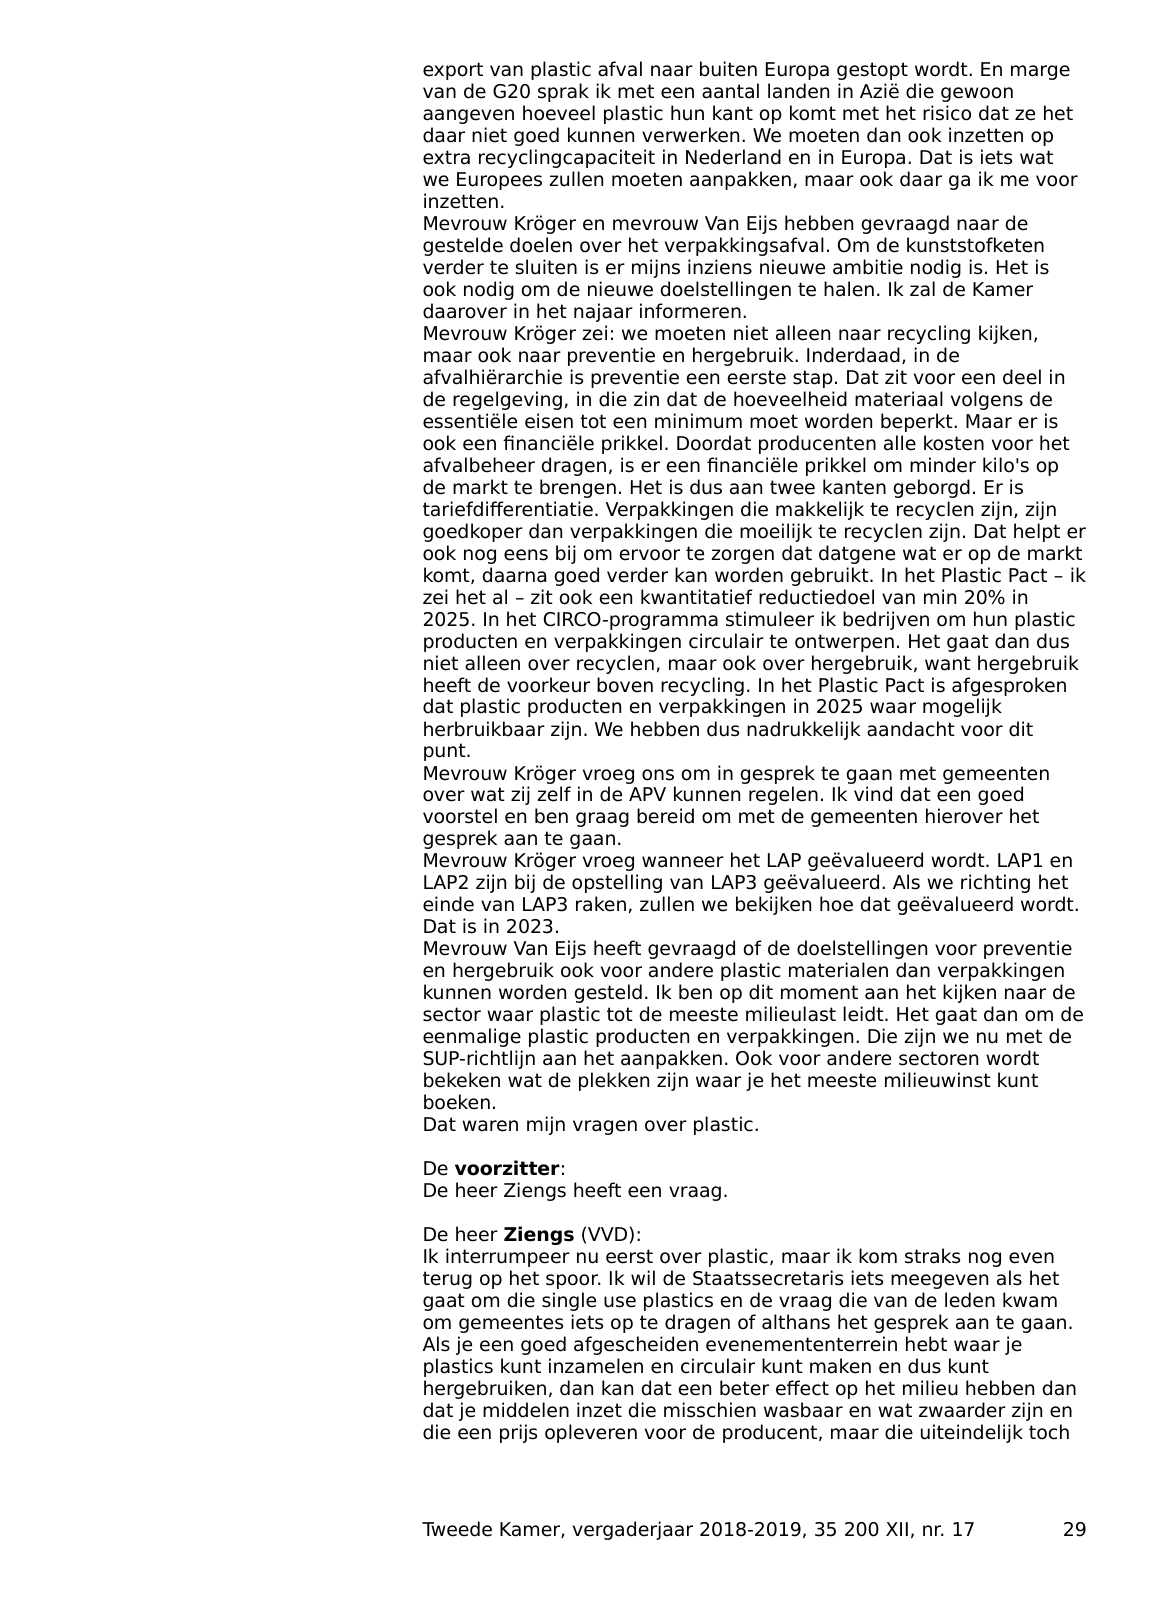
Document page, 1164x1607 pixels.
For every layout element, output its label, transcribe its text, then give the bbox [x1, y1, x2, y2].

text De voorzitter: [422, 1158, 1087, 1180]
text export van plastic afval naar buiten Europa gestopt wordt. En marge van de G20 sprak ik met een aantal landen in Azië die gewoon aangeven hoeveel plastic hun kant op komt met het risico dat ze het daar niet goed kunnen verwerken. We moeten dan ook inzetten op extra recyclingcapaciteit in Nederland en in Europa. Dat is iets wat we Europees zullen moeten aanpakken, maar ook daar ga ik me voor inzetten. [422, 59, 1087, 213]
text Dat waren mijn vragen over plastic. [422, 1114, 1087, 1136]
text Mevrouw Van Eijs heeft gevraagd of de doelstellingen voor preventie en hergebruik ook voor andere plastic materialen dan verpakkingen kunnen worden gesteld. Ik ben op dit moment aan het kijken naar de sector waar plastic tot de meeste milieulast leidt. Het gaat dan om de eenmalige plastic producten en verpakkingen. Die zijn we nu met de SUP-richtlijn aan het aanpakken. Ook voor andere sectoren wordt bekeken wat de plekken zijn waar je het meeste milieuwinst kunt boeken. [422, 938, 1087, 1114]
text Mevrouw Kröger vroeg ons om in gesprek te gaan met gemeenten over wat zij zelf in de APV kunnen regelen. Ik vind dat een goed voorstel en ben graag bereid om met de gemeenten hierover het gesprek aan te gaan. [422, 762, 1087, 850]
text Mevrouw Kröger en mevrouw Van Eijs hebben gevraagd naar de gestelde doelen over het verpakkingsafval. Om de kunststofketen verder te sluiten is er mijns inziens nieuwe ambitie nodig is. Het is ook nodig om de nieuwe doelstellingen te halen. Ik zal de Kamer daarover in het najaar informeren. [422, 213, 1087, 323]
text De heer Ziengs (VVD): [422, 1224, 1087, 1246]
text Mevrouw Kröger zei: we moeten niet alleen naar recycling kijken, maar ook naar preventie en hergebruik. Inderdaad, in de afvalhiërarchie is preventie een eerste stap. Dat zit voor een deel in de regelgeving, in die zin dat de hoeveelheid materiaal volgens de essentiële eisen tot een minimum moet worden beperkt. Maar er is ook een financiële prikkel. Doordat producenten alle kosten voor het afvalbeheer dragen, is er een financiële prikkel om minder kilo's op de markt te brengen. Het is dus aan twee kanten geborgd. Er is tariefdifferentiatie. Verpakkingen die makkelijk te recyclen zijn, zijn goedkoper dan verpakkingen die moeilijk te recyclen zijn. Dat helpt er ook nog eens bij om ervoor te zorgen dat datgene wat er op de markt komt, daarna goed verder kan worden gebruikt. In het Plastic Pact – ik zei het al – zit ook een kwantitatief reductiedoel van min 20% in 2025. In het CIRCO-programma stimuleer ik bedrijven om hun plastic producten en verpakkingen circulair te ontwerpen. Het gaat dan dus niet alleen over recyclen, maar ook over hergebruik, want hergebruik heeft de voorkeur boven recycling. In het Plastic Pact is afgesproken dat plastic producten en verpakkingen in 2025 waar mogelijk herbruikbaar zijn. We hebben dus nadrukkelijk aandacht voor dit punt. [422, 323, 1087, 762]
text Ik interrumpeer nu eerst over plastic, maar ik kom straks nog even terug op het spoor. Ik wil de Staatssecretaris iets meegeven als het gaat om die single use plastics en de vraag die van de leden kwam om gemeentes iets op te dragen of althans het gesprek aan te gaan. Als je een goed afgescheiden evenemententerrein hebt waar je plastics kunt inzamelen en circulair kunt maken en dus kunt hergebruiken, dan kan dat een beter effect op het milieu hebben dan dat je middelen inzet die misschien wasbaar en wat zwaarder zijn en die een prijs opleveren voor de producent, maar die uiteindelijk toch [422, 1246, 1087, 1444]
text De heer Ziengs heeft een vraag. [422, 1180, 1087, 1202]
text Mevrouw Kröger vroeg wanneer het LAP geëvalueerd wordt. LAP1 en LAP2 zijn bij de opstelling van LAP3 geëvalueerd. Als we richting het einde van LAP3 raken, zullen we bekijken hoe dat geëvalueerd wordt. Dat is in 2023. [422, 850, 1087, 938]
